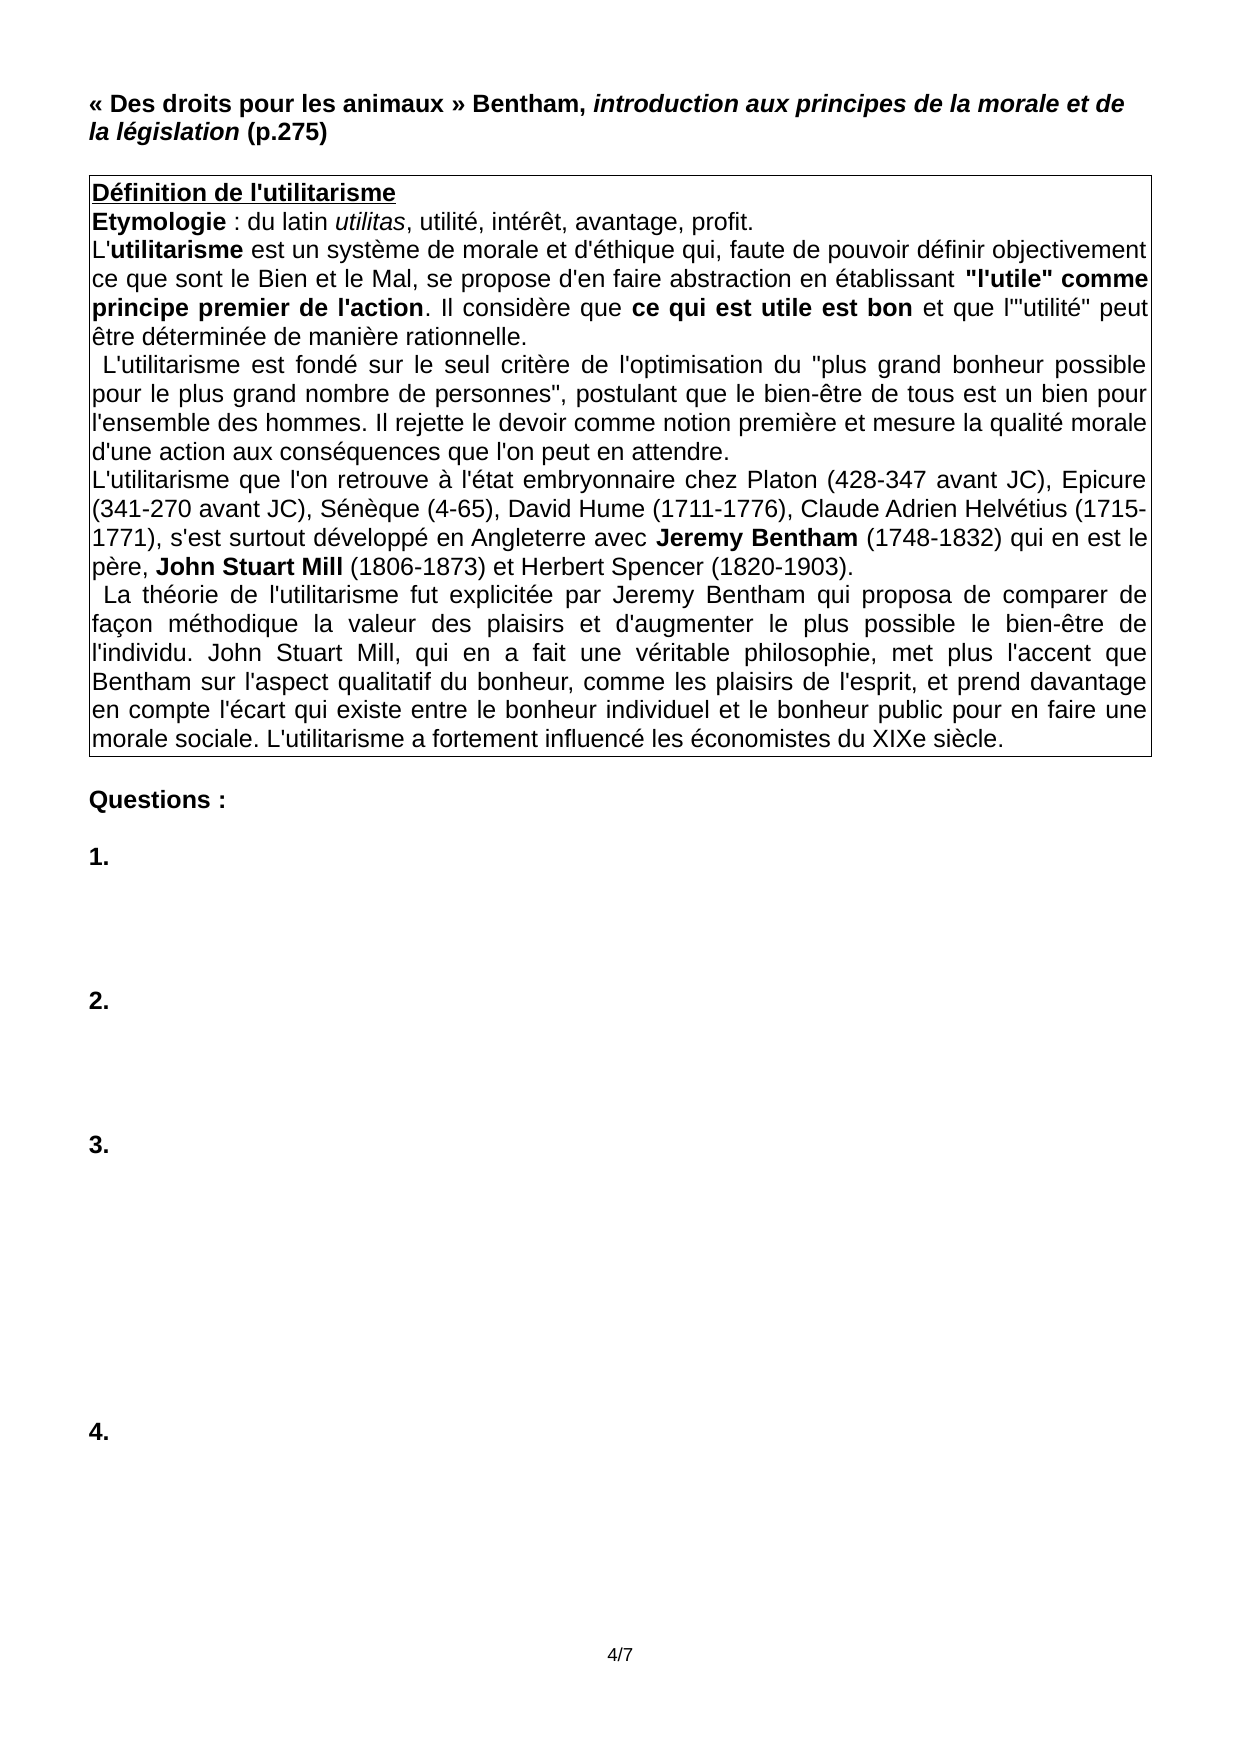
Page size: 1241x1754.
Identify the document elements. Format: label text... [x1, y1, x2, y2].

text « Des droits pour les animaux » Bentham, introduction aux principes de la morale et de la législation (p.275) [88, 88, 1152, 146]
text 1. [88, 842, 1152, 871]
text Questions : [88, 784, 1152, 813]
text 3. [88, 1129, 1152, 1158]
text Etymologie : du latin utilitas, utilité, intérêt, avantage, profit. [90, 203, 1151, 232]
subtitle Définition de l'utilitarisme [90, 176, 1151, 203]
text 2. [88, 986, 1152, 1014]
text L'utilitarisme que l'on retrouve à l'état embryonnaire chez Platon (428-347 avant JC), Epicure (341-270 avant JC), Sénèque (4-65), David Hume (1711-1776), Claude Adrien Helvétius (1715-1771), s'est surtout développé en Angleterre avec Jeremy Bentham (1748-1832) qui en est le père, John Stuart Mill (1806-1873) et Herbert Spencer (1820-1903). [90, 462, 1151, 577]
text L'utilitarisme est un système de morale et d'éthique qui, faute de pouvoir définir objectivement ce que sont le Bien et le Mal, se propose d'en faire abstraction en établissant "l'utile" comme principe premier de l'action. Il considère que ce qui est utile est bon et que l'"utilité" peut être déterminée de manière rationnelle. [90, 232, 1151, 347]
text 4. [88, 1417, 1152, 1446]
text La théorie de l'utilitarisme fut explicitée par Jeremy Bentham qui proposa de comparer de façon méthodique la valeur des plaisirs et d'augmenter le plus possible le bien-être de l'individu. John Stuart Mill, qui en a fait une véritable philosophie, met plus l'accent que Bentham sur l'aspect qualitatif du bonheur, comme les plaisirs de l'esprit, et prend davantage en compte l'écart qui existe entre le bonheur individuel et le bonheur public pour en faire une morale sociale. L'utilitarisme a fortement influencé les économistes du XIXe siècle. [90, 577, 1151, 756]
text L'utilitarisme est fondé sur le seul critère de l'optimisation du "plus grand bonheur possible pour le plus grand nombre de personnes", postulant que le bien-être de tous est un bien pour l'ensemble des hommes. Il rejette le devoir comme notion première et mesure la qualité morale d'une action aux conséquences que l'on peut en attendre. [90, 347, 1151, 462]
